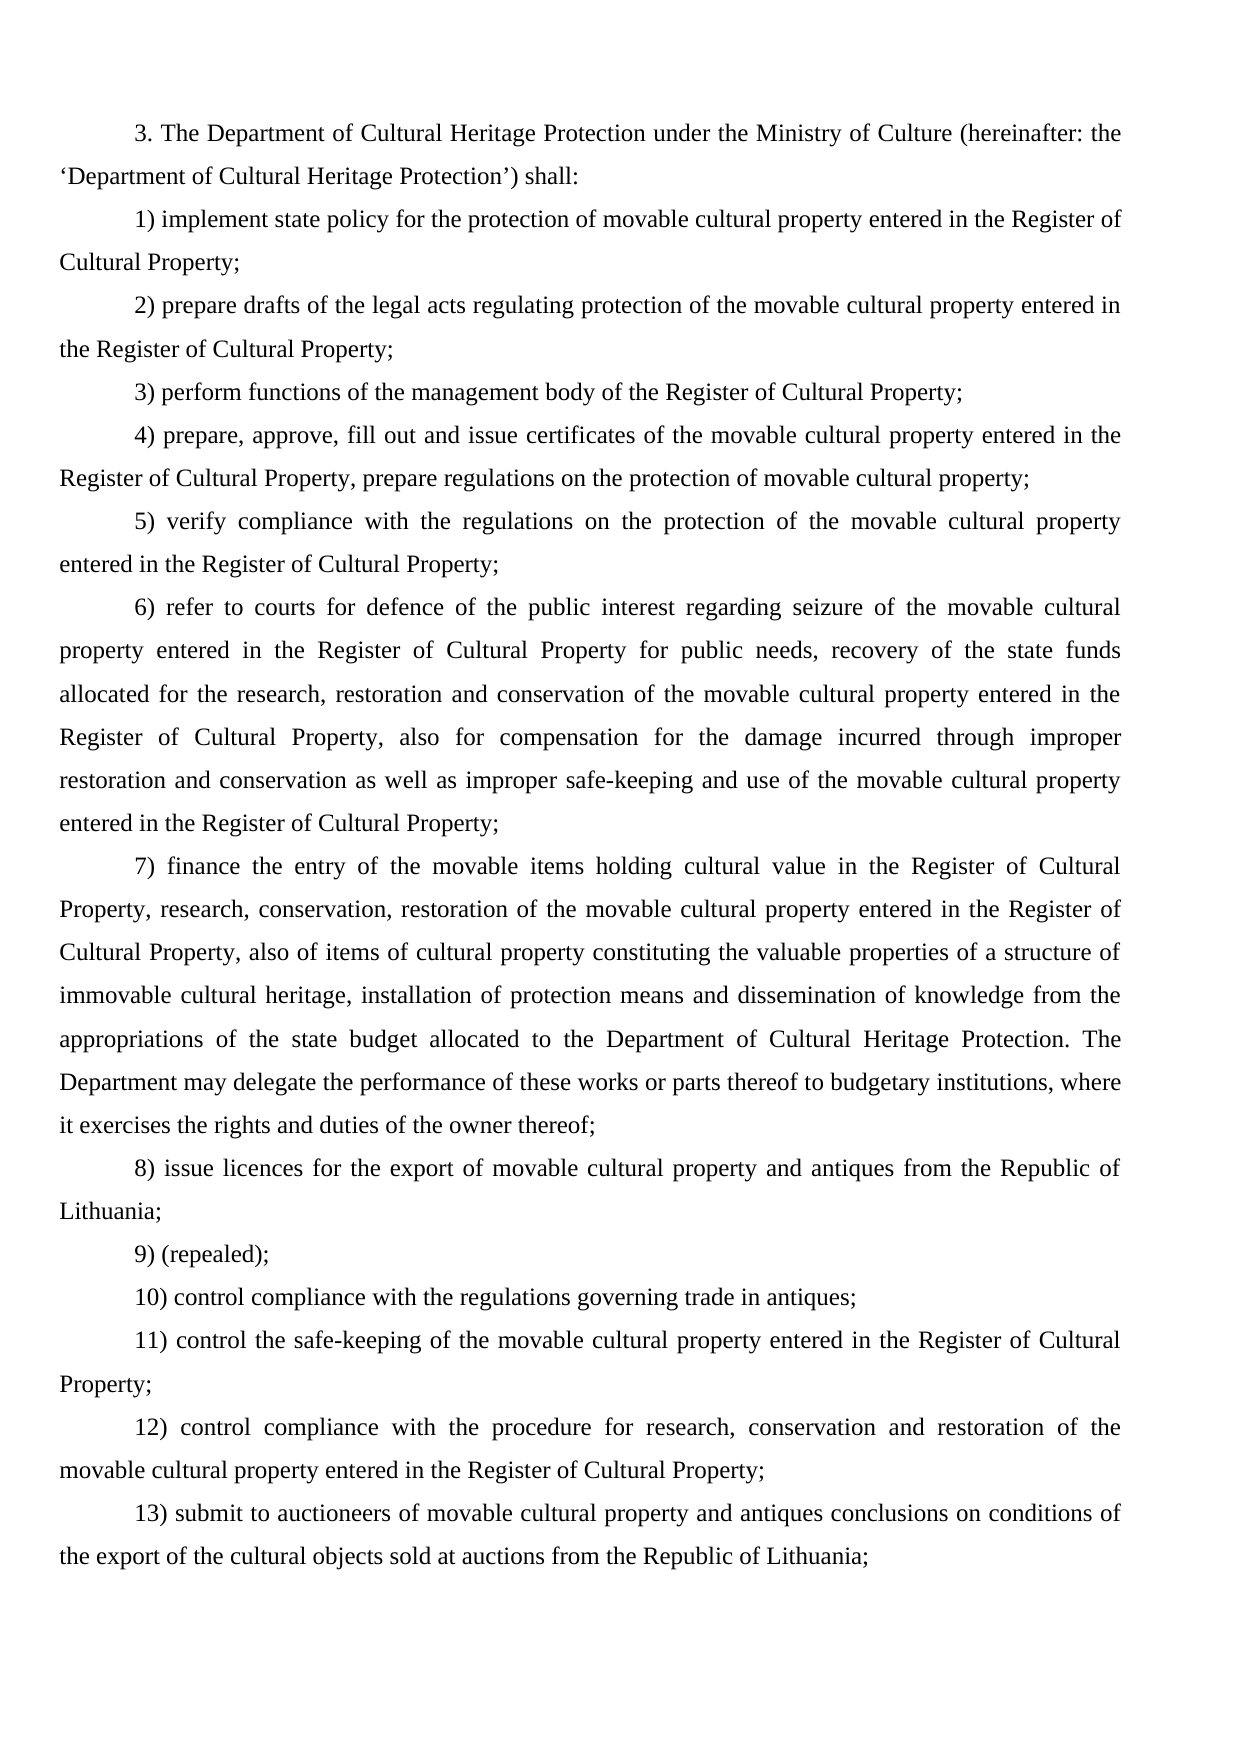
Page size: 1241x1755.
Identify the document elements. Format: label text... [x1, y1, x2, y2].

text 6) refer to courts for defence of the public interest regarding seizure of the movable cultural property entered in the Register of Cultural Property for public needs, recovery of the state funds allocated for the research, restoration and conservation of the movable cultural property entered in the Register of Cultural Property, also for compensation for the damage incurred through improper restoration and conservation as well as improper safe-keeping and use of the movable cultural property entered in the Register of Cultural Property; [59, 592, 1122, 837]
text 10) control compliance with the regulations governing trade in antiques; [59, 1282, 1122, 1311]
text 7) finance the entry of the movable items holding cultural value in the Register of Cultural Property, research, conservation, restoration of the movable cultural property entered in the Register of Cultural Property, also of items of cultural property constituting the valuable properties of a structure of immovable cultural heritage, installation of protection means and dissemination of knowledge from the appropriations of the state budget allocated to the Department of Cultural Heritage Protection. The Department may delegate the performance of these works or parts thereof to budgetary institutions, where it exercises the rights and duties of the owner thereof; [59, 851, 1122, 1139]
text 1) implement state policy for the protection of movable cultural property entered in the Register of Cultural Property; [59, 204, 1122, 276]
text 3) perform functions of the management body of the Register of Cultural Property; [59, 377, 1122, 406]
text 5) verify compliance with the regulations on the protection of the movable cultural property entered in the Register of Cultural Property; [59, 506, 1122, 578]
text 8) issue licences for the export of movable cultural property and antiques from the Republic of Lithuania; [59, 1153, 1122, 1225]
text 9) (repealed); [59, 1239, 1122, 1268]
text 12) control compliance with the procedure for research, conservation and restoration of the movable cultural property entered in the Register of Cultural Property; [59, 1412, 1122, 1484]
text 11) control the safe-keeping of the movable cultural property entered in the Register of Cultural Property; [59, 1326, 1122, 1397]
text 13) submit to auctioneers of movable cultural property and antiques conclusions on conditions of the export of the cultural objects sold at auctions from the Republic of Lithuania; [59, 1498, 1122, 1570]
text 4) prepare, approve, fill out and issue certificates of the movable cultural property entered in the Register of Cultural Property, prepare regulations on the protection of movable cultural property; [59, 420, 1122, 492]
text 2) prepare drafts of the legal acts regulating protection of the movable cultural property entered in the Register of Cultural Property; [59, 291, 1122, 362]
text 3. The Department of Cultural Heritage Protection under the Ministry of Culture (hereinafter: the ‘Department of Cultural Heritage Protection’) shall: [59, 118, 1122, 190]
